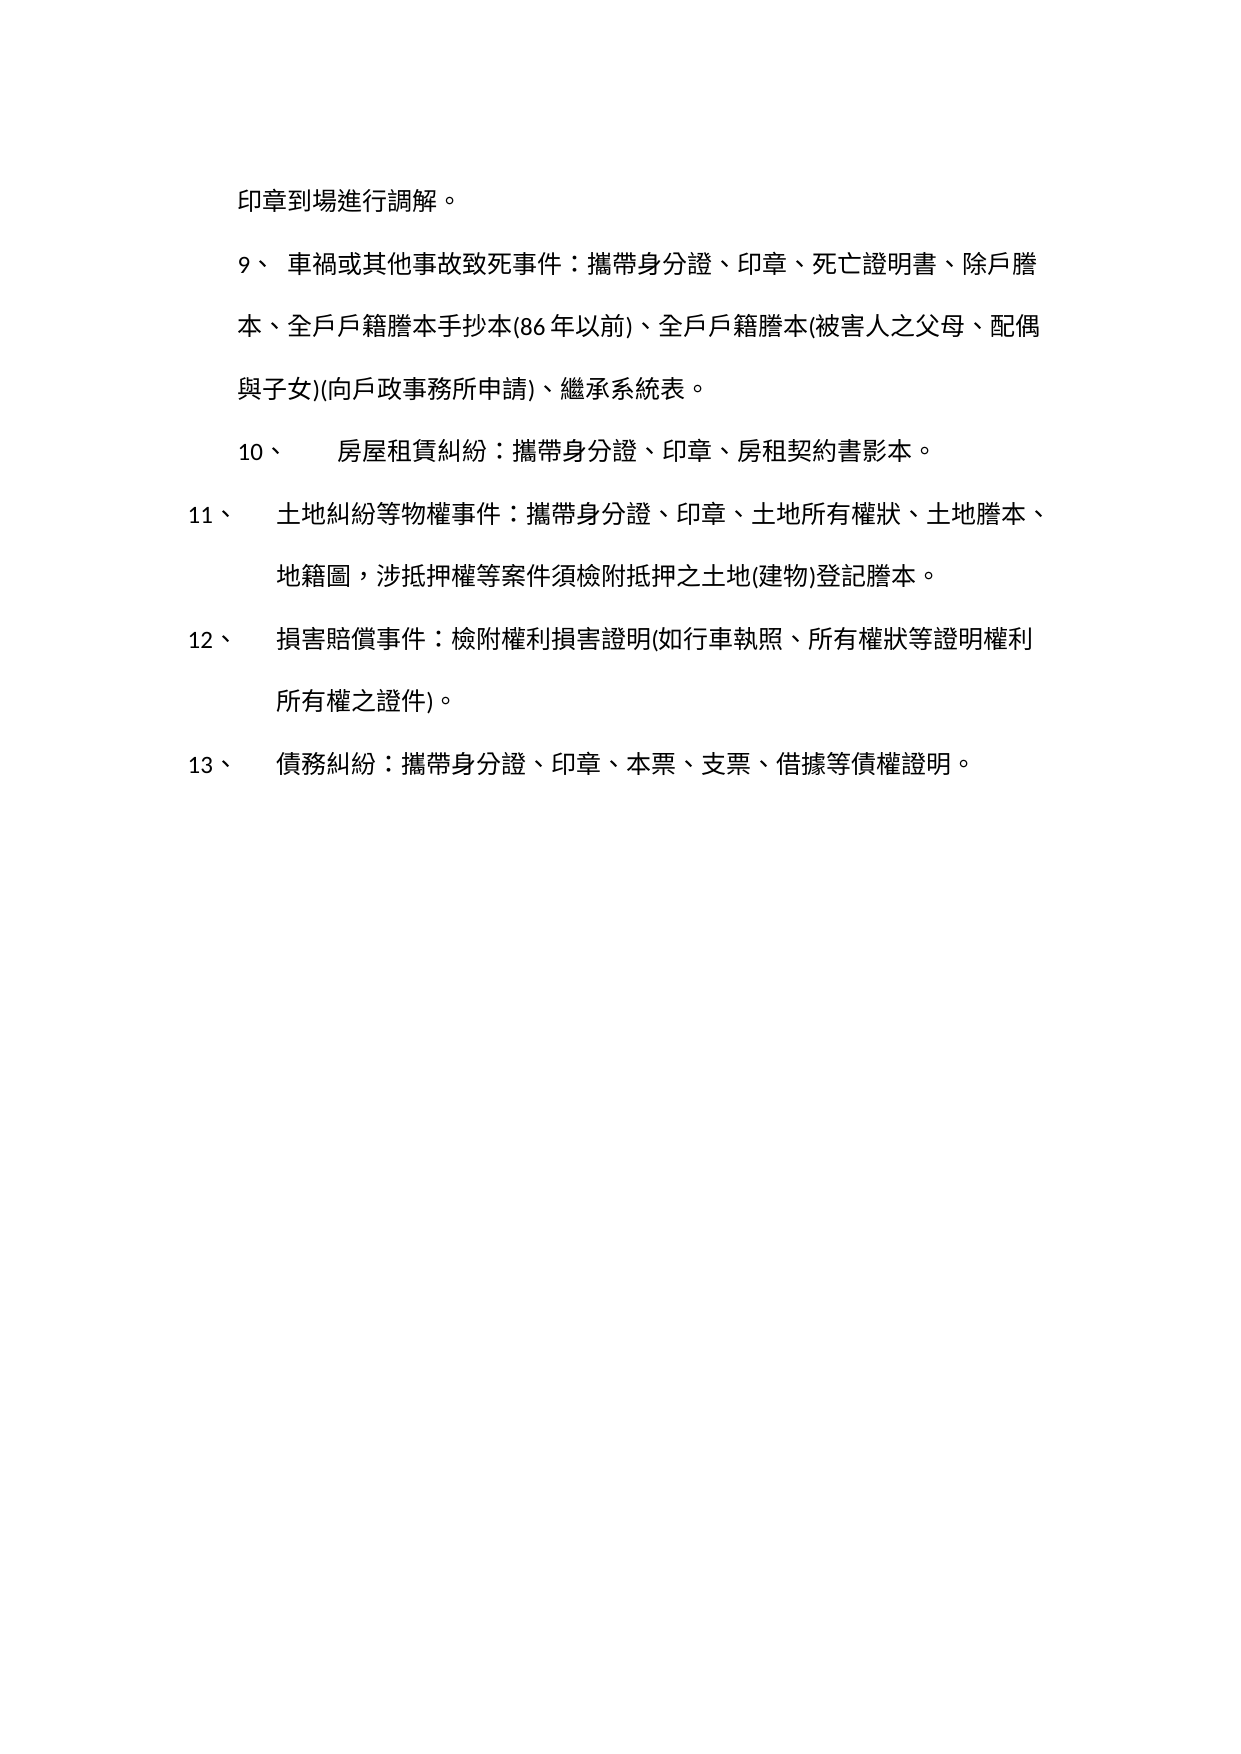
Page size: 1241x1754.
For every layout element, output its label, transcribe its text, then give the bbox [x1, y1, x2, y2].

list 印章到場進行調解。 [237, 158, 1053, 221]
list 房屋租賃糾紛：攜帶身分證、印章、房租契約書影本。 [237, 408, 1053, 471]
list 債務糾紛：攜帶身分證、印章、本票、支票、借據等債權證明。 [187, 721, 1053, 783]
list 損害賠償事件：檢附權利損害證明(如行車執照、所有權狀等證明權利所有權之證件)。 [187, 596, 1053, 721]
list 車禍或其他事故致死事件：攜帶身分證、印章、死亡證明書、除戶謄本、全戶戶籍謄本手抄本(86年以前)、全戶戶籍謄本(被害人之父母、配偶與子女)(向戶政事務所申請)、繼承系統表。 [237, 221, 1053, 408]
list 土地糾紛等物權事件：攜帶身分證、印章、土地所有權狀、土地謄本、地籍圖，涉抵押權等案件須檢附抵押之土地(建物)登記謄本。 [187, 471, 1053, 596]
